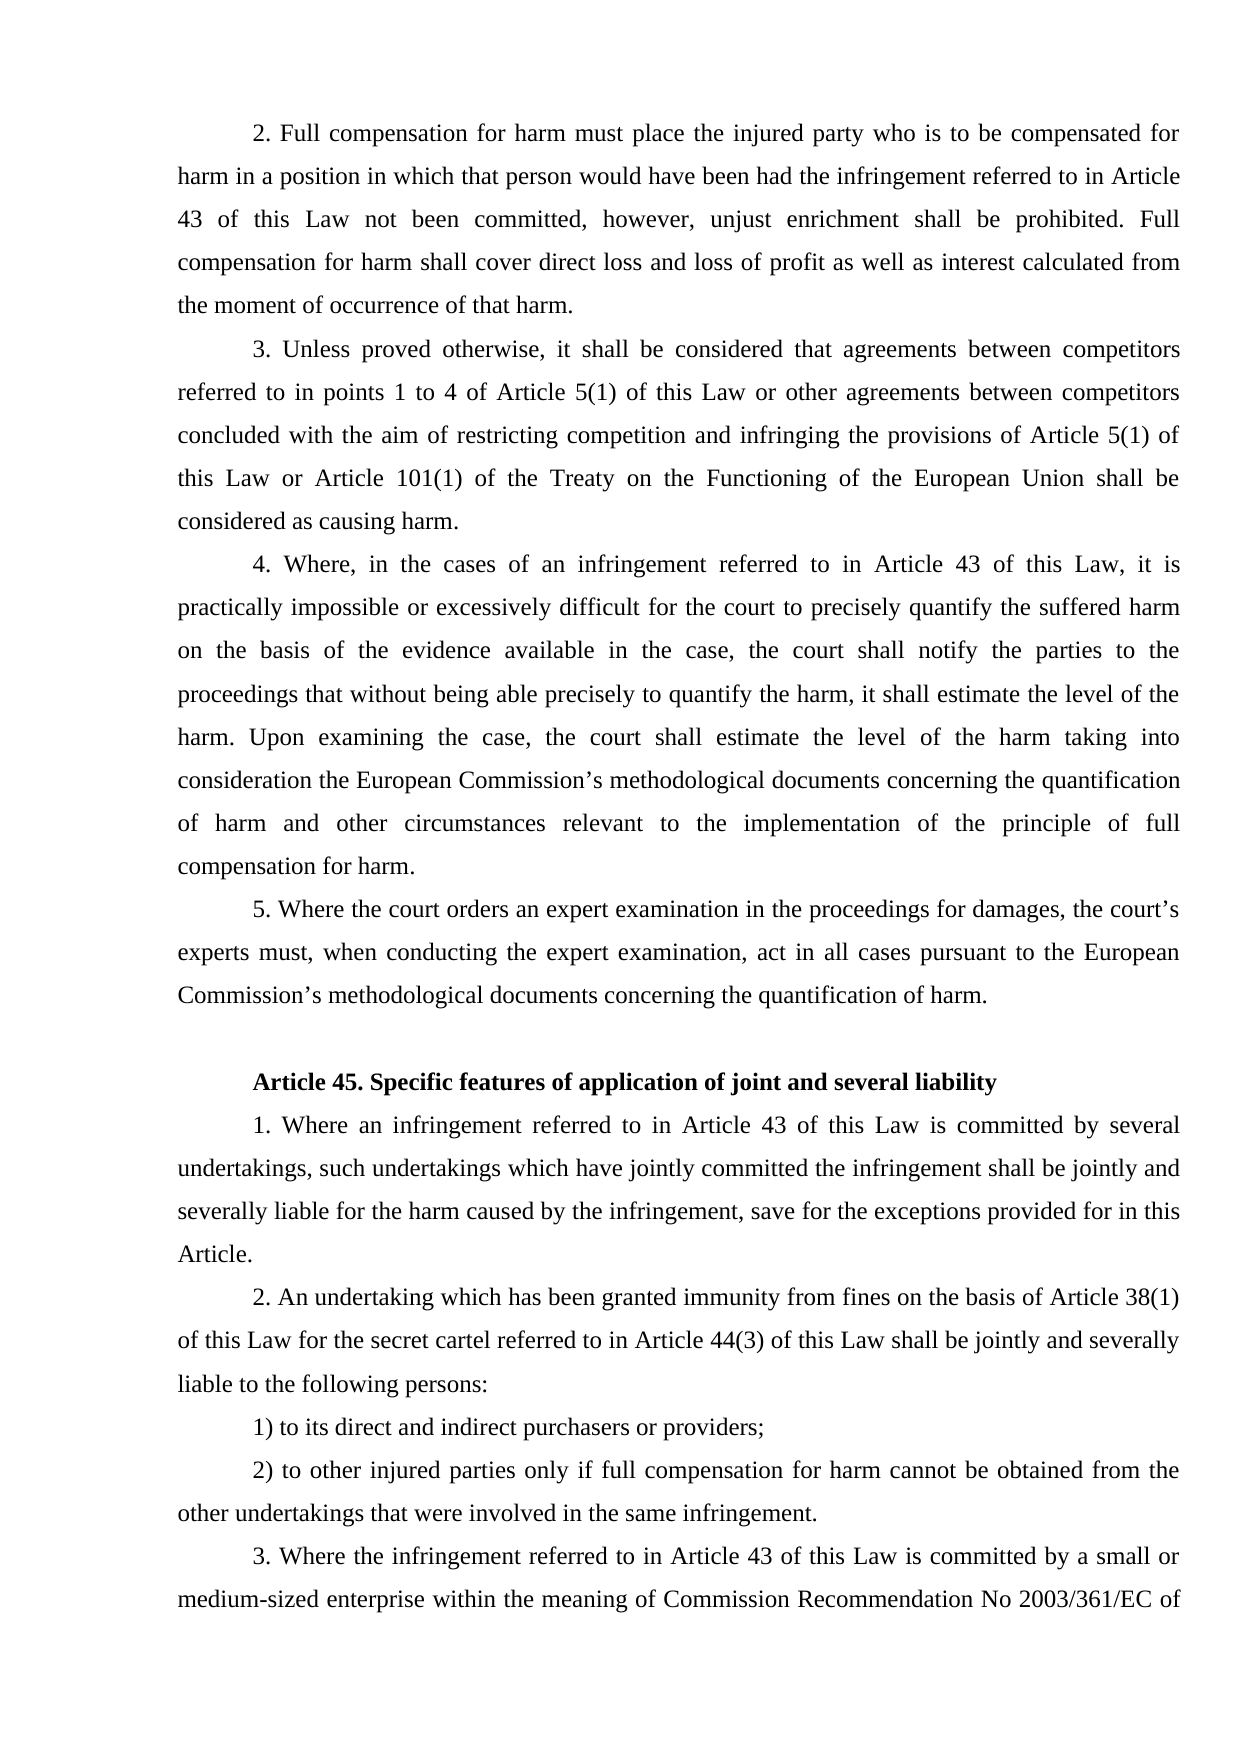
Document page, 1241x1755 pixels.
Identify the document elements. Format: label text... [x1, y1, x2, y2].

text 2. An undertaking which has been granted immunity from fines on the basis of Article 38(1) of this Law for the secret cartel referred to in Article 44(3) of this Law shall be jointly and severally liable to the following persons: [177, 1282, 1181, 1397]
text 4. Where, in the cases of an infringement referred to in Article 43 of this Law, it is practically impossible or excessively difficult for the court to precisely quantify the suffered harm on the basis of the evidence available in the case, the court shall notify the parties to the proceedings that without being able precisely to quantify the harm, it shall estimate the level of the harm. Upon examining the case, the court shall estimate the level of the harm taking into consideration the European Commission’s methodological documents concerning the quantification of harm and other circumstances relevant to the implementation of the principle of full compensation for harm. [177, 549, 1181, 880]
text Article 45. Specific features of application of joint and several liability [177, 1067, 1181, 1096]
text 3. Unless proved otherwise, it shall be considered that agreements between competitors referred to in points 1 to 4 of Article 5(1) of this Law or other agreements between competitors concluded with the aim of restricting competition and infringing the provisions of Article 5(1) of this Law or Article 101(1) of the Treaty on the Functioning of the European Union shall be considered as causing harm. [177, 334, 1181, 535]
text 3. Where the infringement referred to in Article 43 of this Law is committed by a small or medium-sized enterprise within the meaning of Commission Recommendation No 2003/361/EC of [177, 1541, 1181, 1613]
text 2. Full compensation for harm must place the injured party who is to be compensated for harm in a position in which that person would have been had the infringement referred to in Article 43 of this Law not been committed, however, unjust enrichment shall be prohibited. Full compensation for harm shall cover direct loss and loss of profit as well as interest calculated from the moment of occurrence of that harm. [177, 118, 1181, 319]
text 1) to its direct and indirect purchasers or providers; [177, 1412, 1181, 1441]
text 2) to other injured parties only if full compensation for harm cannot be obtained from the other undertakings that were involved in the same infringement. [177, 1455, 1181, 1527]
text 5. Where the court orders an expert examination in the proceedings for damages, the court’s experts must, when conducting the expert examination, act in all cases pursuant to the European Commission’s methodological documents concerning the quantification of harm. [177, 894, 1181, 1009]
text 1. Where an infringement referred to in Article 43 of this Law is committed by several undertakings, such undertakings which have jointly committed the infringement shall be jointly and severally liable for the harm caused by the infringement, save for the exceptions provided for in this Article. [177, 1110, 1181, 1268]
